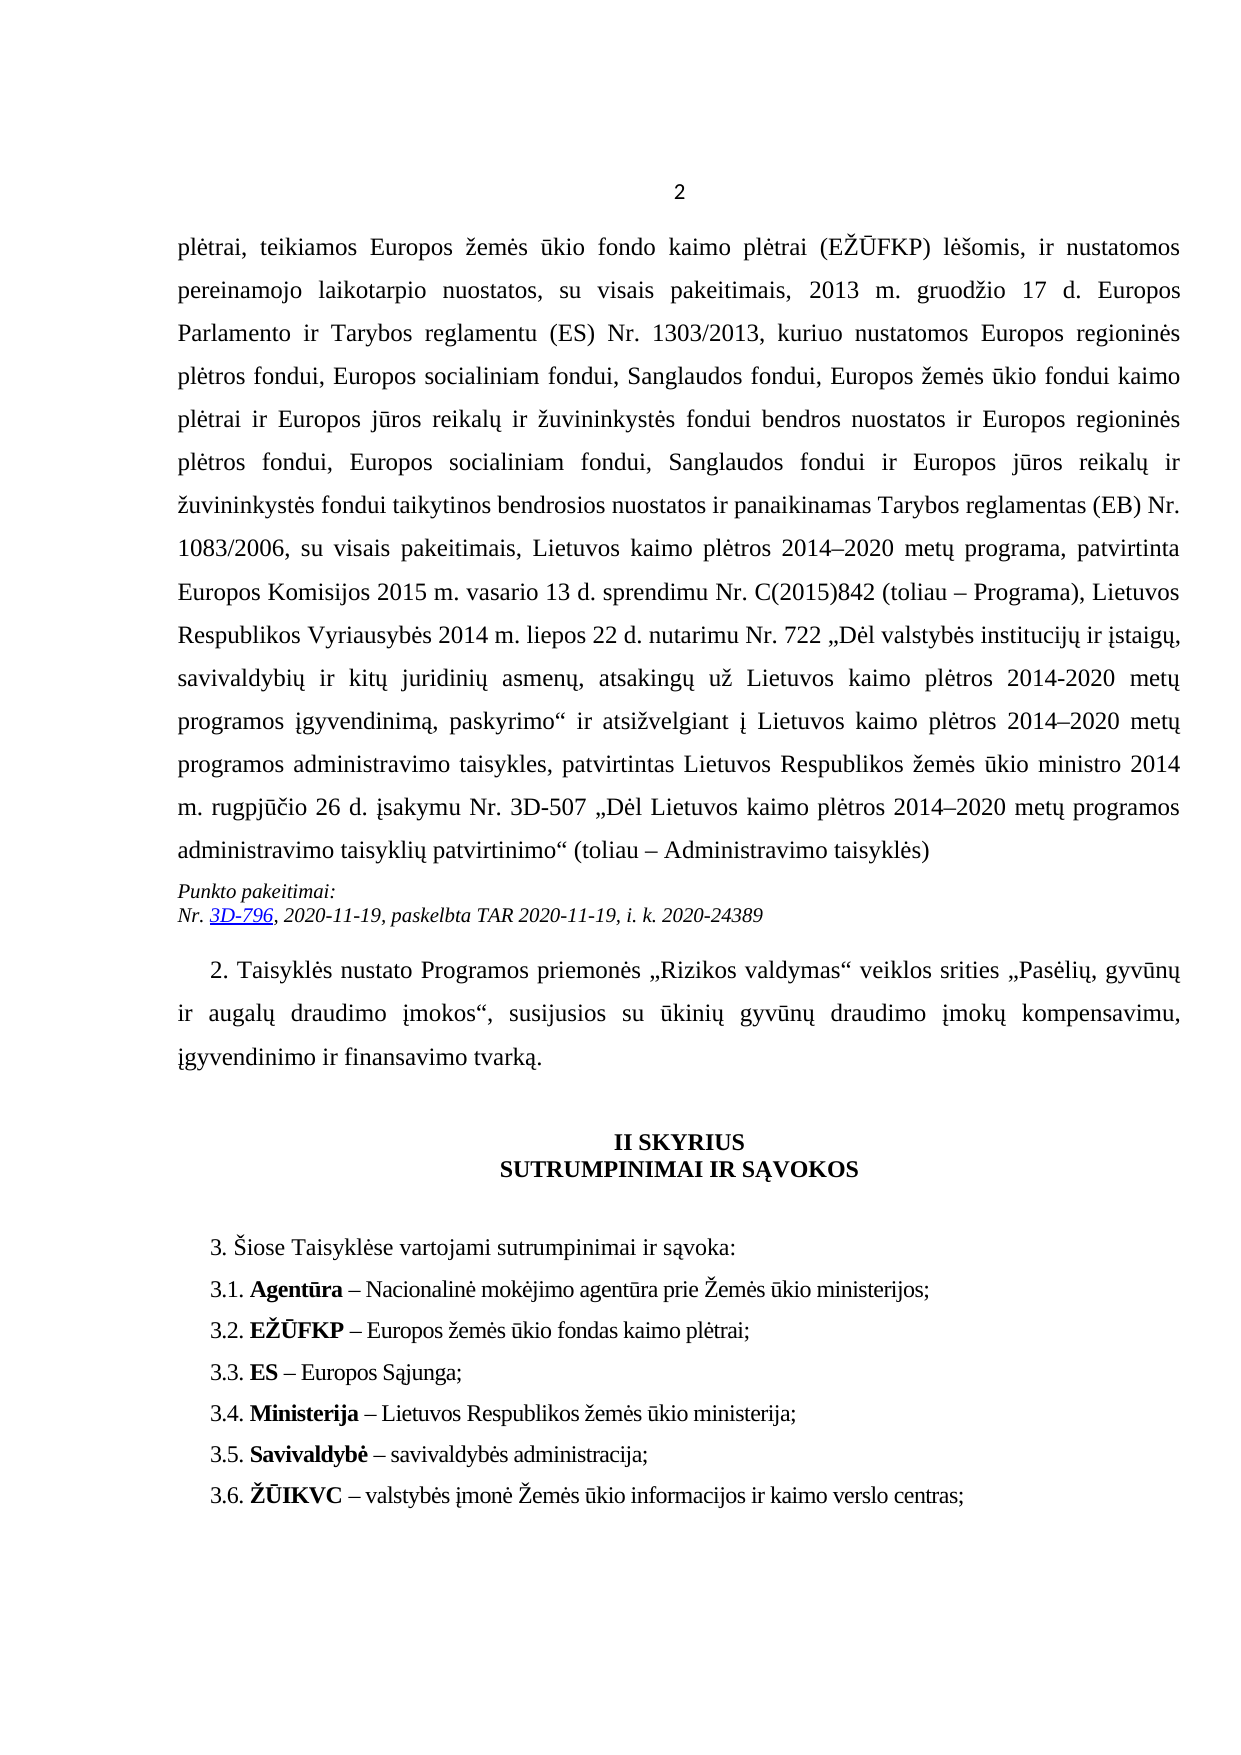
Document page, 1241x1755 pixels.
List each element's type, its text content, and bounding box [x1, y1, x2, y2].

text 3.2. EŽŪFKP – Europos žemės ūkio fondas kaimo plėtrai; [177, 1316, 1181, 1344]
text 2. Taisyklės nustato Programos priemonės „Rizikos valdymas“ veiklos srities „Pasėlių, gyvūnų ir augalų draudimo įmokos“, susijusios su ūkinių gyvūnų draudimo įmokų kompensavimu, įgyvendinimo ir finansavimo tvarką. [177, 955, 1181, 1070]
text II SKYRIUS [177, 1128, 1181, 1156]
text SUTRUMPINIMAI IR SĄVOKOS [177, 1156, 1181, 1183]
text 3.3. ES – Europos Sąjunga; [177, 1357, 1181, 1385]
text 3.6. ŽŪIKVC – valstybės įmonė Žemės ūkio informacijos ir kaimo verslo centras; [177, 1482, 1181, 1509]
text Nr. 3D-796, 2020-11-19, paskelbta TAR 2020-11-19, i. k. 2020-24389 [177, 903, 1181, 927]
text 3.5. Savivaldybė – savivaldybės administracija; [177, 1440, 1181, 1468]
text 3. Šiose Taisyklėse vartojami sutrumpinimai ir sąvoka: [177, 1233, 1181, 1261]
text 3.1. Agentūra – Nacionalinė mokėjimo agentūra prie Žemės ūkio ministerijos; [177, 1275, 1181, 1302]
text Punkto pakeitimai: [177, 878, 1181, 903]
text plėtrai, teikiamos Europos žemės ūkio fondo kaimo plėtrai (EŽŪFKP) lėšomis, ir nustatomos pereinamojo laikotarpio nuostatos, su visais pakeitimais, 2013 m. gruodžio 17 d. Europos Parlamento ir Tarybos reglamentu (ES) Nr. 1303/2013, kuriuo nustatomos Europos regioninės plėtros fondui, Europos socialiniam fondui, Sanglaudos fondui, Europos žemės ūkio fondui kaimo plėtrai ir Europos jūros reikalų ir žuvininkystės fondui bendros nuostatos ir Europos regioninės plėtros fondui, Europos socialiniam fondui, Sanglaudos fondui ir Europos jūros reikalų ir žuvininkystės fondui taikytinos bendrosios nuostatos ir panaikinamas Tarybos reglamentas (EB) Nr. 1083/2006, su visais pakeitimais, Lietuvos kaimo plėtros 2014–2020 metų programa, patvirtinta Europos Komisijos 2015 m. vasario 13 d. sprendimu Nr. C(2015)842 (toliau – Programa), Lietuvos Respublikos Vyriausybės 2014 m. liepos 22 d. nutarimu Nr. 722 „Dėl valstybės institucijų ir įstaigų, savivaldybių ir kitų juridinių asmenų, atsakingų už Lietuvos kaimo plėtros 2014-2020 metų programos įgyvendinimą, paskyrimo“ ir atsižvelgiant į Lietuvos kaimo plėtros 2014–2020 metų programos administravimo taisykles, patvirtintas Lietuvos Respublikos žemės ūkio ministro 2014 m. rugpjūčio 26 d. įsakymu Nr. 3D-507 „Dėl Lietuvos kaimo plėtros 2014–2020 metų programos administravimo taisyklių patvirtinimo“ (toliau – Administravimo taisyklės) [177, 232, 1181, 864]
text 3.4. Ministerija – Lietuvos Respublikos žemės ūkio ministerija; [177, 1399, 1181, 1426]
